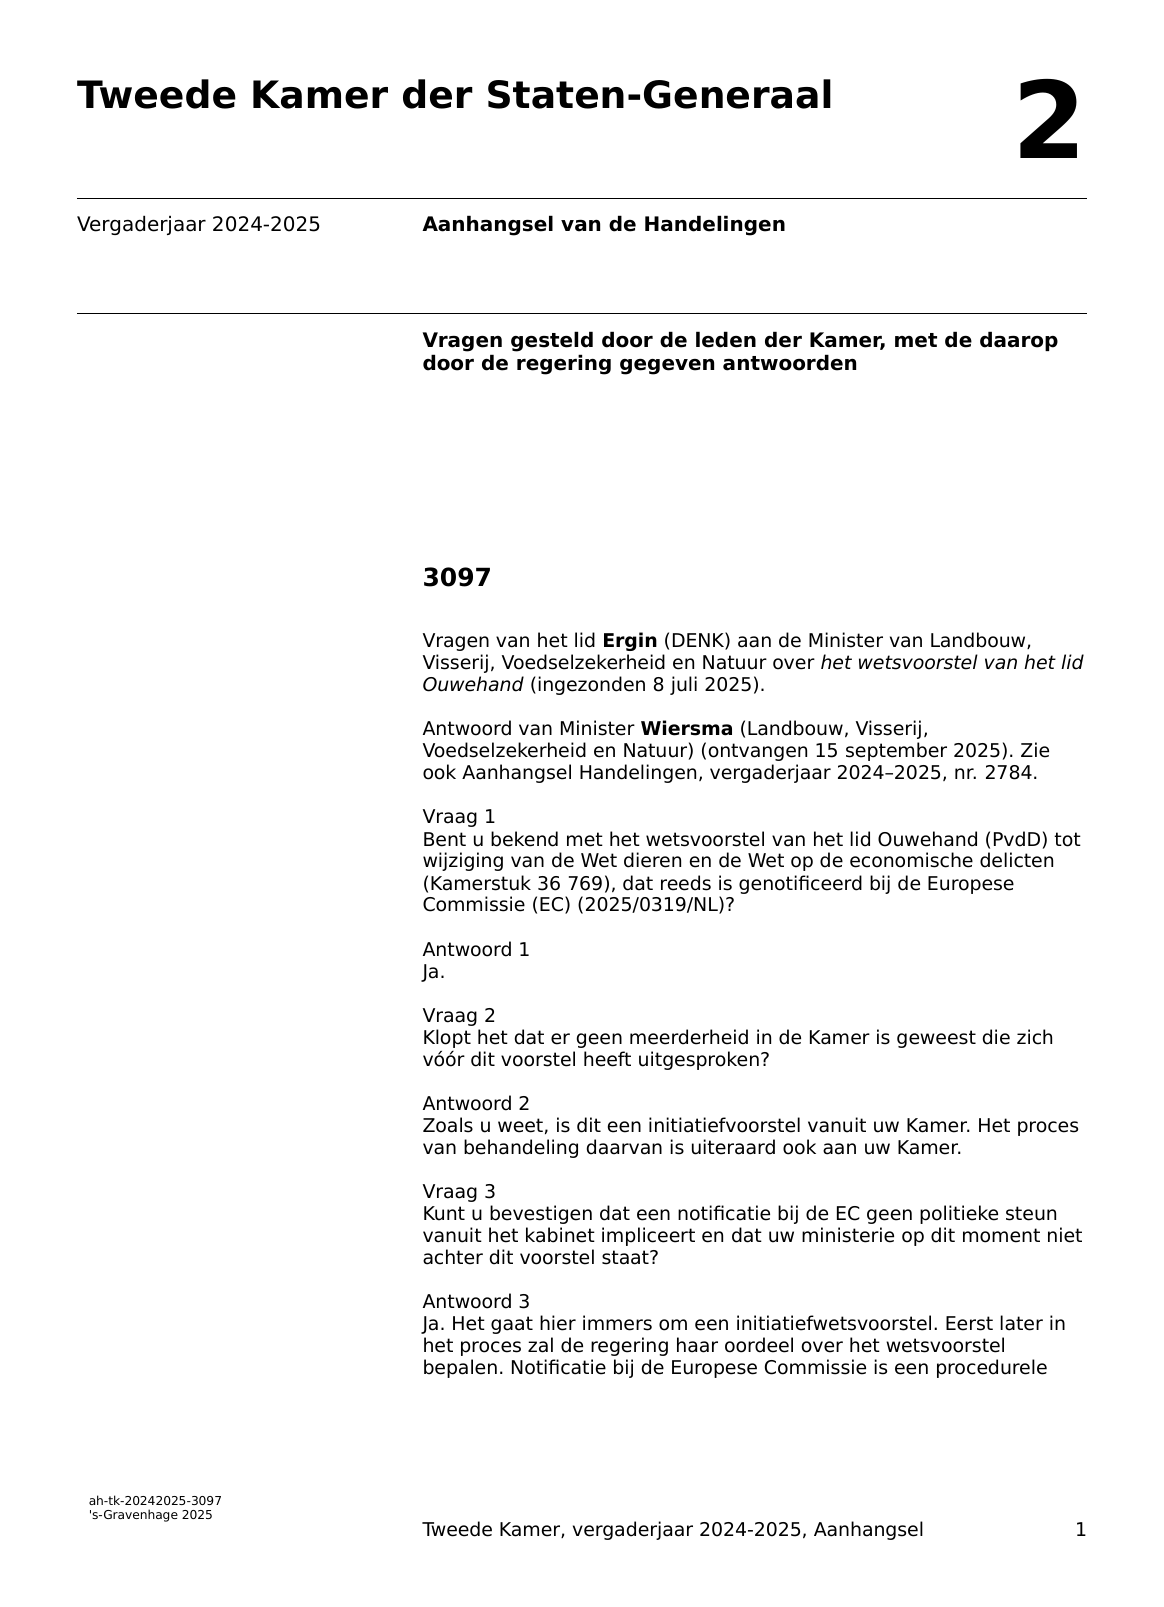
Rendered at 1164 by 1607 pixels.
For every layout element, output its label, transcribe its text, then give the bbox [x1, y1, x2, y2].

text Zoals u weet, is dit een initiatiefvoorstel vanuit uw Kamer. Het proces van behandeling daarvan is uiteraard ook aan uw Kamer. [422, 1115, 1087, 1159]
table_cell Vergaderjaar 2024-2025 [77, 199, 422, 313]
text Ja. [422, 961, 1087, 982]
text Antwoord van Minister Wiersma (Landbouw, Visserij, Voedselzekerheid en Natuur) (ontvangen 15 september 2025). Zie ook Aanhangsel Handelingen, vergaderjaar 2024–2025, nr. 2784. [422, 718, 1087, 784]
text Antwoord 3 [422, 1291, 1087, 1313]
table_cell Aanhangsel van de Handelingen [422, 199, 1087, 313]
text Kunt u bevestigen dat een notificatie bij de EC geen politieke steun vanuit het kabinet impliceert en dat uw ministerie op dit moment niet achter dit voorstel staat? [422, 1203, 1087, 1269]
text Vraag 3 [422, 1181, 1087, 1203]
text 3097 [422, 563, 1087, 592]
text Vraag 2 [422, 1005, 1087, 1027]
table_cell Vragen gesteld door de leden der Kamer, met de daarop door de regering gegeven antwoorden [422, 314, 1087, 375]
text Ja. Het gaat hier immers om een initiatiefwetsvoorstel. Eerst later in het proces zal de regering haar oordeel over het wetsvoorstel bepalen. Notificatie bij de Europese Commissie is een procedurele [422, 1313, 1087, 1379]
table_cell [77, 314, 422, 375]
text Vragen van het lid Ergin (DENK) aan de Minister van Landbouw, Visserij, Voedselzekerheid en Natuur over het wetsvoorstel van het lid Ouwehand (ingezonden 8 juli 2025). [422, 630, 1087, 696]
text ah-tk-20242025-3097 [88, 1494, 323, 1508]
text Bent u bekend met het wetsvoorstel van het lid Ouwehand (PvdD) tot wijziging van de Wet dieren en de Wet op de economische delicten (Kamerstuk 36 769), dat reeds is genotificeerd bij de Europese Commissie (EC) (2025/0319/NL)? [422, 828, 1087, 916]
table_header 2 [886, 59, 1087, 198]
text Antwoord 2 [422, 1093, 1087, 1115]
table_header Tweede Kamer der Staten-Generaal [77, 59, 886, 198]
text Vraag 1 [422, 806, 1087, 828]
text Klopt het dat er geen meerderheid in de Kamer is geweest die zich vóór dit voorstel heeft uitgesproken? [422, 1027, 1087, 1071]
text Antwoord 1 [422, 938, 1087, 961]
text 's-Gravenhage 2025 [88, 1508, 323, 1522]
